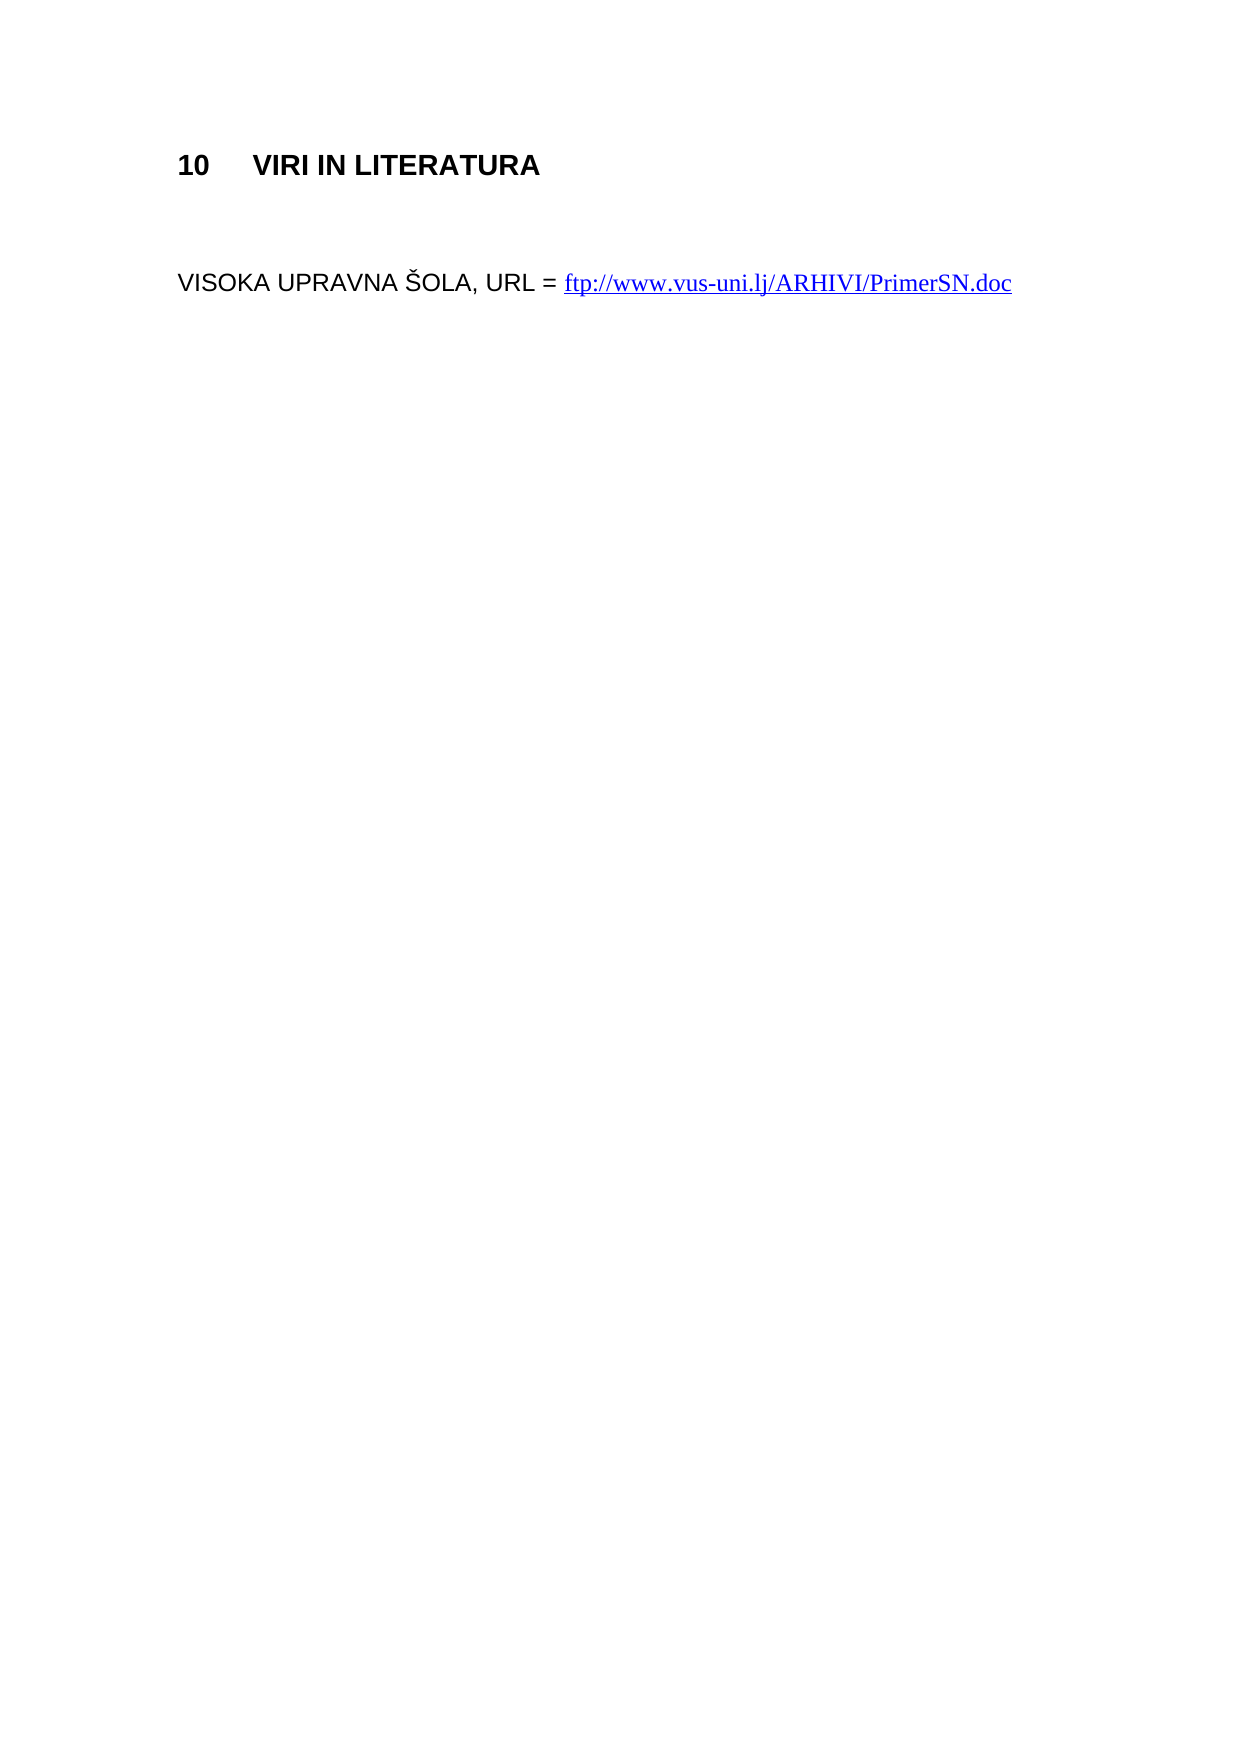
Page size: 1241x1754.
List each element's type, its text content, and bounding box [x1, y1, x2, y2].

text VISOKA UPRAVNA ŠOLA, URL = ftp://www.vus-uni.lj/ARHIVI/PrimerSN.doc [177, 267, 1092, 296]
text 10 VIRI IN LITERATURA [177, 148, 1092, 181]
